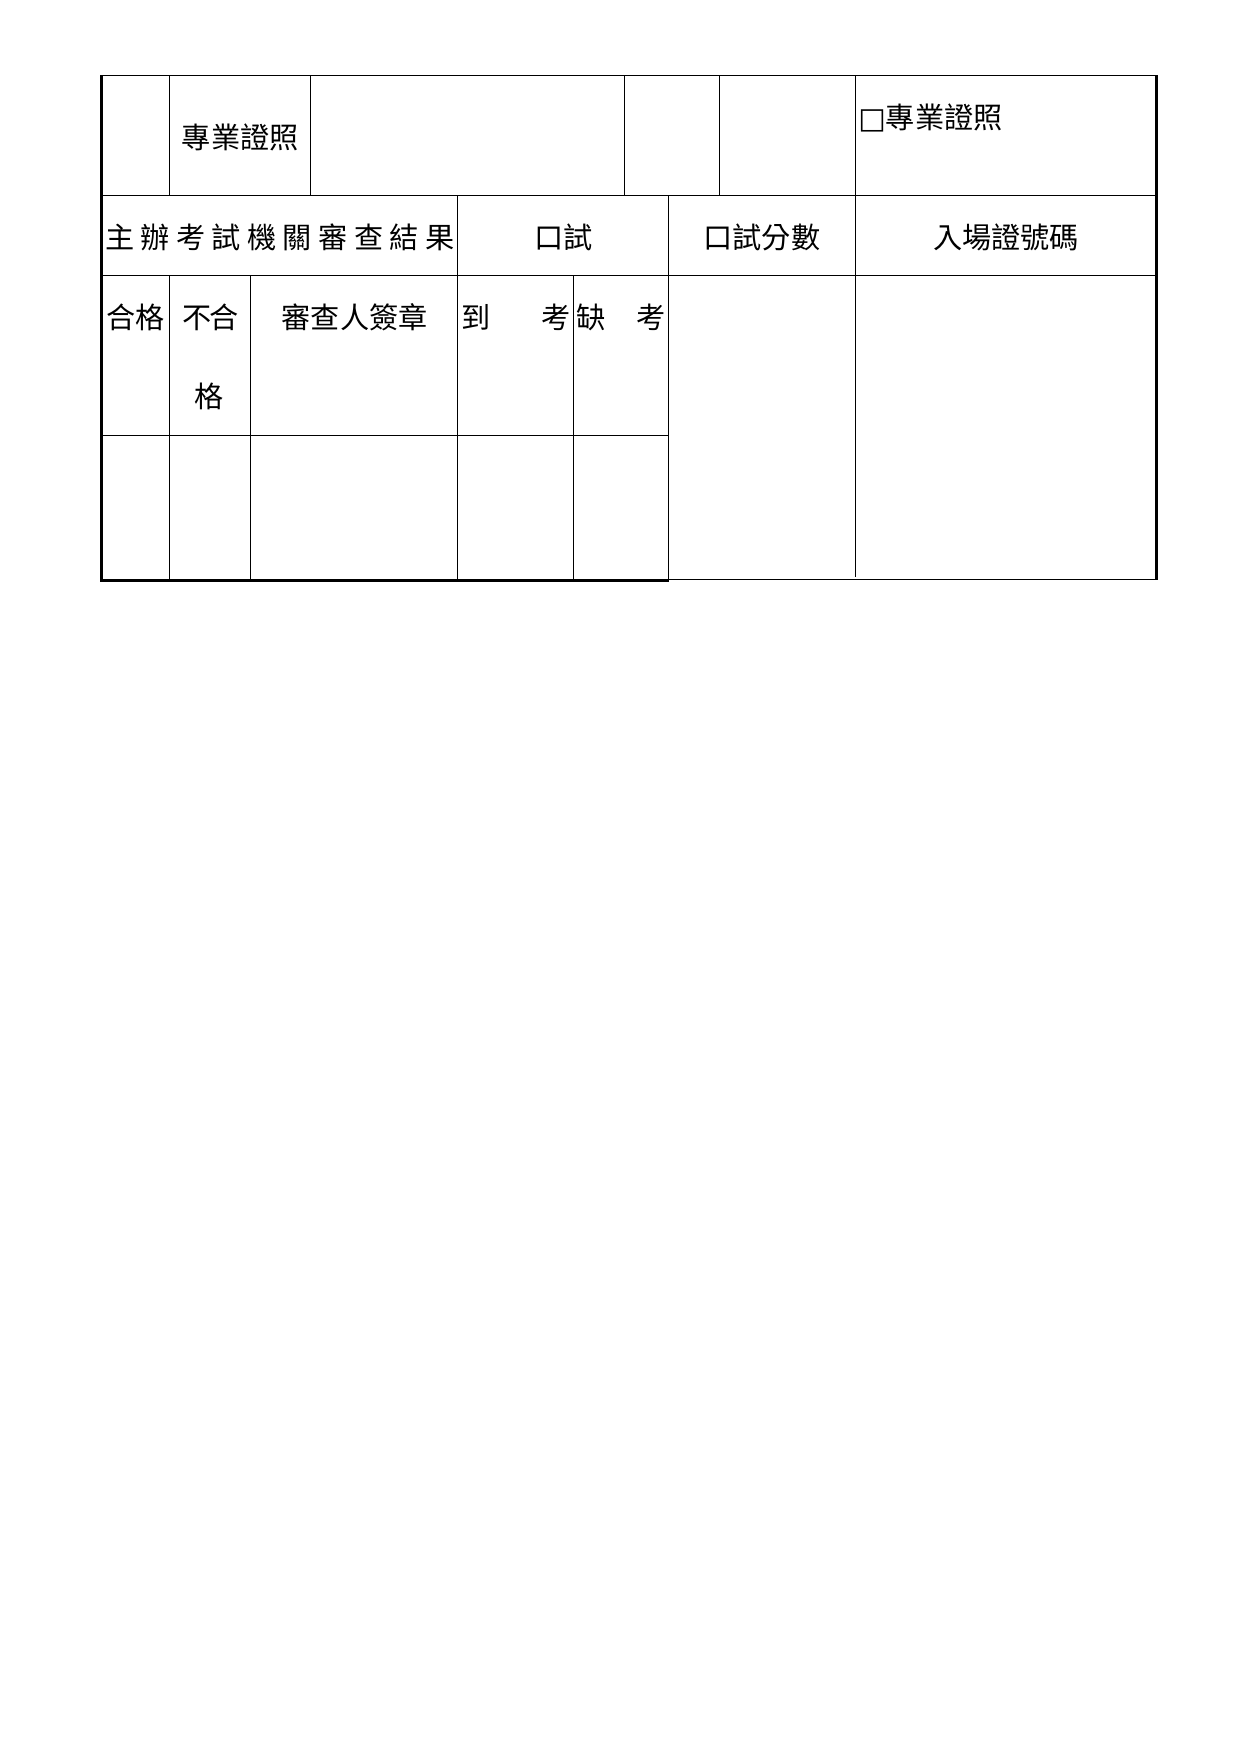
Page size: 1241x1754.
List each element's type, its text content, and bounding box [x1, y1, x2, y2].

table_cell 口試分數 [669, 196, 855, 275]
table_cell [311, 76, 624, 195]
table_cell 甄選方式 [103, 76, 169, 195]
table_cell 主辦考試機關審查結果 [103, 196, 457, 275]
table_cell 審查人簽章 [251, 276, 457, 434]
table_cell 缺考 [574, 276, 668, 434]
table_cell [574, 436, 668, 579]
table_cell 入場證號碼 [856, 196, 1155, 275]
table_cell [458, 436, 573, 579]
table_cell 到考 [458, 276, 573, 434]
table_cell [625, 76, 719, 195]
table_cell [669, 276, 855, 579]
table_cell [720, 76, 855, 195]
table_cell [170, 436, 250, 579]
table_cell 不合格 [170, 276, 250, 434]
table_cell [855, 276, 1155, 579]
table_cell [103, 436, 169, 579]
table_cell 合格 [103, 276, 169, 434]
table_cell 專業證照 [170, 76, 310, 195]
table_cell □專業證照 [856, 76, 1155, 195]
table_cell [251, 436, 457, 579]
table_cell 口試 [458, 196, 668, 275]
